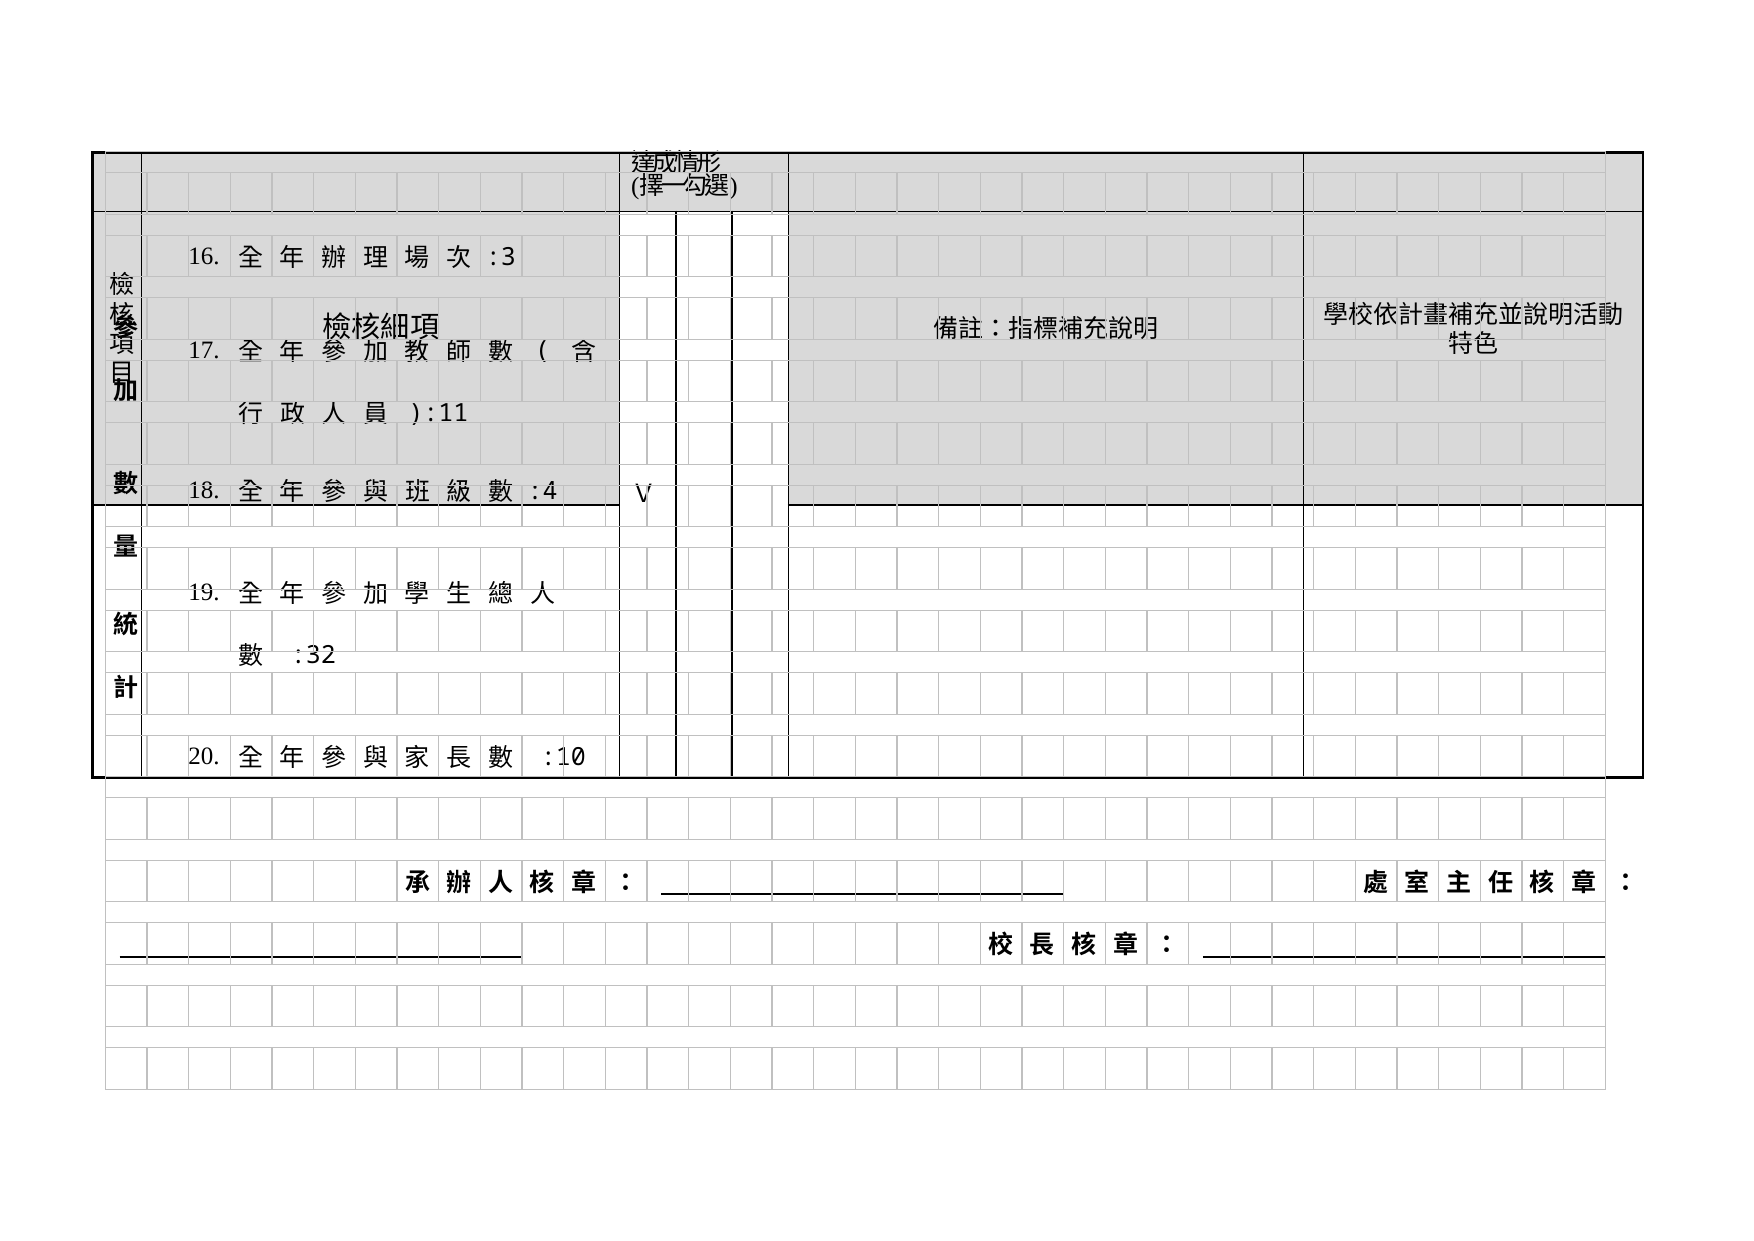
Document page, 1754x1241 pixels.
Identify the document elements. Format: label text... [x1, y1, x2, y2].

table_cell [1148, 298, 1188, 339]
table_cell [1481, 506, 1521, 526]
table_cell 參加 數量 統計 [106, 402, 141, 422]
table_header 達成情形 (擇一勾選) [680, 154, 700, 172]
table_cell [1564, 361, 1605, 401]
table_cell 全年辦理場次:3 全年參加教師數(含行政人員):11 全年參與班級數:4 全年參加學生總人數:32 全年參與家長數:10 [439, 236, 480, 276]
table_cell [1189, 506, 1230, 526]
table_cell 參加 數量 統計 [106, 736, 141, 776]
table_cell [1439, 423, 1480, 464]
table_cell [1023, 673, 1063, 714]
table_cell [1356, 298, 1396, 339]
table_cell [1439, 361, 1480, 401]
table_cell 全年辦理場次:3 全年參加教師數(含行政人員):11 全年參與班級數:4 全年參加學生總人數:32 全年參與家長數:10 [142, 715, 619, 735]
table_cell 全年辦理場次:3 全年參加教師數(含行政人員):11 全年參與班級數:4 全年參加學生總人數:32 全年參與家長數:10 [481, 236, 521, 276]
table_cell [733, 652, 788, 672]
table_cell [1189, 611, 1230, 651]
table_cell 全年辦理場次:3 全年參加教師數(含行政人員):11 全年參與班級數:4 全年參加學生總人數:32 全年參與家長數:10 [189, 548, 230, 589]
table_cell [1106, 548, 1146, 589]
text 承辦人核章： 處室主任核章： 校長核章： [1398, 923, 1438, 956]
table_cell [733, 465, 788, 485]
table_cell [1514, 309, 1521, 322]
table_header 檢核細項 [523, 173, 563, 211]
text 承辦人核章： 處室主任核章： 校長核章： [1523, 861, 1563, 901]
table_cell [1314, 236, 1355, 276]
table_cell [1356, 611, 1396, 651]
table_header 學校依計畫補充並說明活動特色 [1398, 173, 1438, 211]
table_cell [1064, 298, 1105, 339]
table_cell [1356, 736, 1396, 776]
table_cell 參加 數量 統計 [106, 611, 141, 651]
table_cell [1106, 673, 1146, 714]
text 承辦人核章： 處室主任核章： 校長核章： [231, 861, 271, 901]
table_cell [1106, 236, 1146, 276]
table_cell 全年辦理場次:3 全年參加教師數(含行政人員):11 全年參與班級數:4 全年參加學生總人數:32 全年參與家長數:10 [231, 673, 271, 714]
table_header 達成情形 (擇一勾選) [731, 173, 771, 211]
table_cell [1523, 548, 1563, 589]
text 承辦人核章： 處室主任核章： 校長核章： [1314, 861, 1355, 901]
table_header 檢核細項 [439, 173, 480, 211]
table_cell [1314, 673, 1355, 714]
table_cell [1398, 506, 1438, 526]
table_header 檢核項目 [106, 154, 141, 172]
table_cell [1064, 486, 1105, 504]
table_cell 全年辦理場次:3 全年參加教師數(含行政人員):11 全年參與班級數:4 全年參加學生總人數:32 全年參與家長數:10 [189, 736, 230, 776]
table_cell [1273, 736, 1303, 776]
table_cell [1231, 423, 1271, 464]
table_cell [1231, 548, 1271, 589]
table_cell Ｖ [620, 236, 646, 276]
table_cell [1523, 611, 1563, 651]
table_cell [1064, 548, 1105, 589]
text 承辦人核章： 處室主任核章： 校長核章： [106, 840, 1605, 860]
table_cell 全年辦理場次:3 全年參加教師數(含行政人員):11 全年參與班級數:4 全年參加學生總人數:32 全年參與家長數:10 [231, 298, 271, 339]
text 承辦人核章： 處室主任核章： 校長核章： [1148, 861, 1188, 901]
table_cell 全年辦理場次:3 全年參加教師數(含行政人員):11 全年參與班級數:4 全年參加學生總人數:32 全年參與家長數:10 [439, 423, 480, 464]
table_cell [1356, 486, 1396, 504]
table_cell [1148, 361, 1188, 401]
table_header 備註：指標補充說明 [789, 173, 813, 211]
table_cell [856, 611, 896, 651]
table_cell [939, 236, 980, 276]
table_cell Ｖ [620, 465, 675, 485]
table_header 學校依計畫補充並說明活動特色 [1439, 173, 1480, 211]
table_cell [1439, 236, 1480, 276]
text 承辦人核章： 處室主任核章： 校長核章： [939, 923, 980, 964]
text 承辦人核章： 處室主任核章： 校長核章： [1314, 923, 1355, 956]
text 承辦人核章： 處室主任核章： 校長核章： [1398, 861, 1438, 901]
table_cell [814, 236, 855, 276]
table_cell 全年辦理場次:3 全年參加教師數(含行政人員):11 全年參與班級數:4 全年參加學生總人數:32 全年參與家長數:10 [481, 361, 521, 401]
table_cell [1148, 486, 1188, 504]
table_cell [1564, 548, 1605, 589]
table_cell [1273, 611, 1303, 651]
table_cell [1481, 236, 1521, 276]
text 承辦人核章： 處室主任核章： 校長核章： [856, 923, 896, 964]
table_cell 參加 數量 統計 [106, 715, 141, 735]
table_header 備註：指標補充說明 [939, 173, 980, 211]
table_cell [677, 236, 688, 276]
table_cell [1148, 673, 1188, 714]
table_cell [773, 298, 788, 339]
table_header 學校依計畫補充並說明活動特色 [1481, 173, 1521, 211]
table_cell [1023, 548, 1063, 589]
table_cell 全年辦理場次:3 全年參加教師數(含行政人員):11 全年參與班級數:4 全年參加學生總人數:32 全年參與家長數:10 [439, 736, 480, 776]
table_cell Ｖ [620, 298, 646, 339]
table_cell Ｖ [648, 736, 675, 776]
table_cell Ｖ [648, 673, 675, 714]
text 承辦人核章： 處室主任核章： 校長核章： [398, 861, 438, 901]
table_cell 全年辦理場次:3 全年參加教師數(含行政人員):11 全年參與班級數:4 全年參加學生總人數:32 全年參與家長數:10 [564, 361, 605, 401]
table_cell [1231, 298, 1271, 339]
table_cell [733, 486, 771, 526]
table_cell [939, 673, 980, 714]
table_cell 全年辦理場次:3 全年參加教師數(含行政人員):11 全年參與班級數:4 全年參加學生總人數:32 全年參與家長數:10 [273, 361, 313, 401]
table_cell 全年辦理場次:3 全年參加教師數(含行政人員):11 全年參與班級數:4 全年參加學生總人數:32 全年參與家長數:10 [564, 673, 605, 714]
table_cell [981, 673, 1021, 714]
table_cell [1314, 548, 1355, 589]
text 承辦人核章： 處室主任核章： 校長核章： [189, 861, 230, 901]
table_cell [733, 715, 788, 735]
table_cell [1356, 423, 1396, 464]
table_cell [1523, 673, 1563, 714]
table_cell 全年辦理場次:3 全年參加教師數(含行政人員):11 全年參與班級數:4 全年參加學生總人數:32 全年參與家長數:10 [273, 611, 313, 651]
table_cell [677, 590, 731, 610]
table_cell [1064, 611, 1105, 651]
table_cell [773, 361, 788, 401]
table_header 備註：指標補充說明 [1189, 173, 1230, 211]
text 承辦人核章： 處室主任核章： 校長核章： [481, 923, 521, 956]
table_cell 全年辦理場次:3 全年參加教師數(含行政人員):11 全年參與班級數:4 全年參加學生總人數:32 全年參與家長數:10 [523, 548, 563, 589]
table_cell [789, 277, 1303, 297]
table_cell [1564, 673, 1605, 714]
table_cell [814, 548, 855, 589]
table_cell 全年辦理場次:3 全年參加教師數(含行政人員):11 全年參與班級數:4 全年參加學生總人數:32 全年參與家長數:10 [523, 423, 563, 464]
table_cell [1023, 236, 1063, 276]
table_cell 全年辦理場次:3 全年參加教師數(含行政人員):11 全年參與班級數:4 全年參加學生總人數:32 全年參與家長數:10 [564, 236, 605, 276]
table_cell [1304, 277, 1605, 297]
table_cell [814, 611, 855, 651]
table_cell [1314, 361, 1355, 401]
table_header 檢核細項 [142, 173, 146, 211]
table_cell 全年辦理場次:3 全年參加教師數(含行政人員):11 全年參與班級數:4 全年參加學生總人數:32 全年參與家長數:10 [398, 423, 438, 464]
table_cell [1189, 548, 1230, 589]
table_cell 全年辦理場次:3 全年參加教師數(含行政人員):11 全年參與班級數:4 全年參加學生總人數:32 全年參與家長數:10 [273, 736, 313, 776]
table_cell [939, 611, 980, 651]
table_cell 全年辦理場次:3 全年參加教師數(含行政人員):11 全年參與班級數:4 全年參加學生總人數:32 全年參與家長數:10 [148, 611, 188, 651]
text 承辦人核章： 處室主任核章： 校長核章： [1231, 861, 1271, 901]
table_cell 全年辦理場次:3 全年參加教師數(含行政人員):11 全年參與班級數:4 全年參加學生總人數:32 全年參與家長數:10 [356, 361, 396, 401]
table_cell [981, 611, 1021, 651]
text 承辦人核章： 處室主任核章： 校長核章： [523, 923, 563, 964]
table_header 達成情形 (擇一勾選) [620, 154, 655, 172]
table_header 備註：指標補充說明 [1273, 173, 1303, 211]
table_header 達成情形 (擇一勾選) [648, 173, 688, 184]
table_cell [1356, 548, 1396, 589]
table_cell [1148, 236, 1188, 276]
table_cell [814, 736, 855, 776]
table_cell [789, 715, 1303, 735]
table_cell [1398, 611, 1438, 651]
table_cell [856, 361, 896, 401]
table_cell 全年辦理場次:3 全年參加教師數(含行政人員):11 全年參與班級數:4 全年參加學生總人數:32 全年參與家長數:10 [398, 673, 438, 714]
table_cell 全年辦理場次:3 全年參加教師數(含行政人員):11 全年參與班級數:4 全年參加學生總人數:32 全年參與家長數:10 [481, 673, 521, 714]
table_cell [1439, 673, 1480, 714]
table_cell 全年辦理場次:3 全年參加教師數(含行政人員):11 全年參與班級數:4 全年參加學生總人數:32 全年參與家長數:10 [142, 527, 619, 547]
table_cell [733, 423, 771, 464]
table_cell [1231, 236, 1271, 276]
table_cell [1564, 486, 1605, 504]
table_cell [1439, 736, 1480, 776]
table_cell [1314, 486, 1355, 504]
table_cell [1389, 308, 1396, 314]
table_cell [1099, 327, 1105, 337]
table_cell 全年辦理場次:3 全年參加教師數(含行政人員):11 全年參與班級數:4 全年參加學生總人數:32 全年參與家長數:10 [398, 548, 438, 589]
table_cell 全年辦理場次:3 全年參加教師數(含行政人員):11 全年參與班級數:4 全年參加學生總人數:32 全年參與家長數:10 [142, 340, 249, 360]
table_cell 全年辦理場次:3 全年參加教師數(含行政人員):11 全年參與班級數:4 全年參加學生總人數:32 全年參與家長數:10 [273, 548, 313, 589]
table_cell 全年辦理場次:3 全年參加教師數(含行政人員):11 全年參與班級數:4 全年參加學生總人數:32 全年參與家長數:10 [189, 423, 230, 464]
table_cell [677, 340, 731, 360]
table_cell [1481, 673, 1521, 714]
table_cell 全年辦理場次:3 全年參加教師數(含行政人員):11 全年參與班級數:4 全年參加學生總人數:32 全年參與家長數:10 [231, 611, 271, 651]
table_cell [898, 236, 938, 276]
table_cell 全年辦理場次:3 全年參加教師數(含行政人員):11 全年參與班級數:4 全年參加學生總人數:32 全年參與家長數:10 [273, 673, 313, 714]
table_cell 全年辦理場次:3 全年參加教師數(含行政人員):11 全年參與班級數:4 全年參加學生總人數:32 全年參與家長數:10 [564, 548, 605, 589]
table_cell Ｖ [620, 486, 646, 526]
text 承辦人核章： 處室主任核章： 校長核章： [148, 923, 188, 956]
table_cell 全年辦理場次:3 全年參加教師數(含行政人員):11 全年參與班級數:4 全年參加學生總人數:32 全年參與家長數:10 [189, 673, 230, 714]
text 承辦人核章： 處室主任核章： 校長核章： [439, 861, 480, 901]
table_cell Ｖ [648, 361, 675, 401]
text 承辦人核章： 處室主任核章： 校長核章： [939, 861, 980, 893]
table_cell Ｖ [639, 486, 646, 500]
text 承辦人核章： 處室主任核章： 校長核章： [1356, 923, 1396, 956]
table_cell [856, 548, 896, 589]
table_cell [814, 486, 855, 504]
table_header 備註：指標補充說明 [898, 173, 938, 211]
table_cell [733, 236, 771, 276]
table_header 備註：指標補充說明 [789, 154, 1303, 172]
table_cell [898, 423, 938, 464]
table_cell [1304, 652, 1605, 672]
table_cell 全年辦理場次:3 全年參加教師數(含行政人員):11 全年參與班級數:4 全年參加學生總人數:32 全年參與家長數:10 [273, 236, 313, 276]
table_cell [1564, 236, 1605, 276]
table_header 學校依計畫補充並說明活動特色 [1523, 173, 1563, 211]
table_cell 全年辦理場次:3 全年參加教師數(含行政人員):11 全年參與班級數:4 全年參加學生總人數:32 全年參與家長數:10 [356, 673, 396, 714]
table_cell 全年辦理場次:3 全年參加教師數(含行政人員):11 全年參與班級數:4 全年參加學生總人數:32 全年參與家長數:10 [189, 298, 230, 339]
table_header 學校依計畫補充並說明活動特色 [1304, 173, 1313, 211]
text 承辦人核章： 處室主任核章： 校長核章： [148, 861, 188, 901]
table_cell [1314, 506, 1355, 526]
table_cell 全年辦理場次:3 全年參加教師數(含行政人員):11 全年參與班級數:4 全年參加學生總人數:32 全年參與家長數:10 [148, 236, 188, 276]
table_cell [789, 215, 1303, 235]
table_cell [1564, 298, 1605, 339]
table_cell [1106, 611, 1146, 651]
table_cell Ｖ [648, 486, 675, 526]
table_cell [789, 465, 1303, 485]
table_cell [1314, 736, 1355, 776]
table_cell [856, 236, 896, 276]
table_cell 全年辦理場次:3 全年參加教師數(含行政人員):11 全年參與班級數:4 全年參加學生總人數:32 全年參與家長數:10 [356, 423, 396, 464]
table_header 達成情形 (擇一勾選) [689, 173, 730, 211]
text 承辦人核章： 處室主任核章： 校長核章： [523, 861, 563, 901]
table_cell [1023, 736, 1063, 776]
table_cell [789, 527, 1303, 547]
table_cell [689, 486, 730, 526]
table_cell [1314, 298, 1355, 339]
table_cell [733, 611, 771, 651]
table_cell [1398, 736, 1438, 776]
table_header 檢核細項 [148, 173, 188, 211]
table_cell [1023, 423, 1063, 464]
table_cell [1023, 298, 1063, 339]
table_cell [1231, 361, 1271, 401]
table_cell [1231, 486, 1271, 504]
table_cell Ｖ [648, 298, 675, 339]
table_cell 全年辦理場次:3 全年參加教師數(含行政人員):11 全年參與班級數:4 全年參加學生總人數:32 全年參與家長數:10 [398, 736, 438, 776]
table_cell 參加 數量 統計 [106, 465, 141, 485]
table_cell [1606, 506, 1642, 776]
table_cell [1090, 321, 1105, 327]
table_cell [773, 611, 788, 651]
table_cell [1314, 423, 1355, 464]
table_cell 參加 數量 統計 [106, 590, 141, 610]
table_cell [1064, 236, 1105, 276]
table_cell [1523, 486, 1563, 504]
table_cell 全年辦理場次:3 全年參加教師數(含行政人員):11 全年參與班級數:4 全年參加學生總人數:32 全年參與家長數:10 [314, 423, 355, 464]
table_header 檢核細項 [142, 154, 619, 172]
table_cell [789, 236, 813, 276]
text 承辦人核章： 處室主任核章： 校長核章： [814, 861, 855, 893]
table_header 學校依計畫補充並說明活動特色 [1564, 173, 1605, 211]
table_cell [1304, 506, 1313, 526]
table_cell 全年辦理場次:3 全年參加教師數(含行政人員):11 全年參與班級數:4 全年參加學生總人數:32 全年參與家長數:10 [314, 673, 355, 714]
table_cell [814, 298, 855, 339]
table_cell [677, 402, 731, 422]
table_cell [1439, 506, 1480, 526]
table_cell [689, 361, 730, 401]
table_cell [1304, 298, 1313, 339]
text 承辦人核章： 處室主任核章： 校長核章： [814, 923, 855, 964]
table_cell [814, 361, 855, 401]
table_cell [689, 611, 730, 651]
table_header 檢核項目 [106, 173, 141, 211]
text 承辦人核章： 處室主任核章： 校長核章： [189, 923, 230, 956]
table_cell [1398, 548, 1438, 589]
table_cell [733, 361, 771, 401]
text 承辦人核章： 處室主任核章： 校長核章： [273, 923, 313, 956]
table_cell [1064, 506, 1105, 526]
table_cell [789, 298, 813, 339]
table_cell 全年辦理場次:3 全年參加教師數(含行政人員):11 全年參與班級數:4 全年參加學生總人數:32 全年參與家長數:10 [564, 423, 605, 464]
text 承辦人核章： 處室主任核章： 校長核章： [1148, 923, 1188, 964]
table_cell 全年辦理場次:3 全年參加教師數(含行政人員):11 全年參與班級數:4 全年參加學生總人數:32 全年參與家長數:10 [231, 423, 271, 464]
table_cell [1148, 331, 1154, 339]
table_cell [1356, 506, 1396, 526]
text 承辦人核章： 處室主任核章： 校長核章： [1189, 861, 1230, 901]
table_cell [1273, 423, 1303, 464]
table_cell [1481, 548, 1521, 589]
text 承辦人核章： 處室主任核章： 校長核章： [1439, 861, 1480, 901]
table_cell 全年辦理場次:3 全年參加教師數(含行政人員):11 全年參與班級數:4 全年參加學生總人數:32 全年參與家長數:10 [231, 736, 271, 776]
table_cell [898, 611, 938, 651]
table_cell [789, 361, 813, 401]
table_cell [677, 673, 688, 714]
table_cell [1023, 611, 1063, 651]
text 承辦人核章： 處室主任核章： 校長核章： [856, 861, 896, 893]
table_cell 全年辦理場次:3 全年參加教師數(含行政人員):11 全年參與班級數:4 全年參加學生總人數:32 全年參與家長數:10 [314, 236, 355, 276]
table_cell 參加 數量 統計 [106, 236, 141, 276]
table_cell [733, 548, 771, 589]
text 承辦人核章： 處室主任核章： 校長核章： [1523, 923, 1563, 956]
table_cell [689, 673, 730, 714]
table_cell [677, 652, 731, 672]
table_cell [1304, 486, 1313, 504]
table_cell [789, 673, 813, 714]
text 承辦人核章： 處室主任核章： 校長核章： [689, 861, 730, 893]
table_cell [981, 361, 1021, 401]
table_cell [1304, 673, 1313, 714]
table_cell [1231, 506, 1271, 526]
table_cell [1356, 673, 1396, 714]
text 承辦人核章： 處室主任核章： 校長核章： [648, 861, 688, 901]
table_cell 全年辦理場次:3 全年參加教師數(含行政人員):11 全年參與班級數:4 全年參加學生總人數:32 全年參與家長數:10 [148, 673, 188, 714]
table_cell [939, 423, 980, 464]
text 承辦人核章： 處室主任核章： 校長核章： [1106, 923, 1146, 964]
table_cell [1523, 361, 1563, 401]
table_cell [856, 486, 896, 504]
table_cell [898, 548, 938, 589]
table_cell Ｖ [648, 236, 675, 276]
table_cell [677, 715, 731, 735]
table_cell [789, 590, 1303, 610]
table_header 檢核細項 [273, 173, 313, 211]
text 承辦人核章： 處室主任核章： 校長核章： [898, 861, 938, 893]
table_cell [981, 423, 1021, 464]
table_cell [898, 486, 938, 504]
table_cell [677, 298, 688, 339]
table_cell [1304, 340, 1605, 360]
table_cell 全年辦理場次:3 全年參加教師數(含行政人員):11 全年參與班級數:4 全年參加學生總人數:32 全年參與家長數:10 [356, 736, 396, 776]
text 承辦人核章： 處室主任核章： 校長核章： [1023, 923, 1063, 964]
table_cell [1304, 236, 1313, 276]
table_cell 參加 數量 統計 [106, 298, 141, 339]
table_cell [1273, 673, 1303, 714]
table_cell 全年辦理場次:3 全年參加教師數(含行政人員):11 全年參與班級數:4 全年參加學生總人數:32 全年參與家長數:10 [523, 298, 563, 339]
table_cell 全年辦理場次:3 全年參加教師數(含行政人員):11 全年參與班級數:4 全年參加學生總人數:32 全年參與家長數:10 [439, 361, 480, 401]
table_cell [689, 298, 730, 339]
table_cell [1606, 212, 1642, 504]
table_cell [1439, 611, 1480, 651]
table_header 學校依計畫補充並說明活動特色 [1606, 154, 1642, 211]
table_cell [677, 361, 688, 401]
text 承辦人核章： 處室主任核章： 校長核章： [898, 923, 938, 964]
table_cell [939, 361, 980, 401]
table_cell 全年辦理場次:3 全年參加教師數(含行政人員):11 全年參與班級數:4 全年參加學生總人數:32 全年參與家長數:10 [481, 611, 521, 651]
table_cell [689, 736, 730, 776]
table_cell [1273, 548, 1303, 589]
table_header 檢核細項 [564, 173, 605, 211]
table_cell [1106, 423, 1146, 464]
table_cell 全年辦理場次:3 全年參加教師數(含行政人員):11 全年參與班級數:4 全年參加學生總人數:32 全年參與家長數:10 [564, 298, 605, 339]
table_cell 全年辦理場次:3 全年參加教師數(含行政人員):11 全年參與班級數:4 全年參加學生總人數:32 全年參與家長數:10 [481, 423, 521, 464]
table_cell [733, 736, 771, 776]
table_cell [981, 298, 1021, 339]
table_cell [1481, 298, 1521, 339]
table_cell [1481, 423, 1521, 464]
text 承辦人核章： 處室主任核章： 校長核章： [981, 861, 1021, 893]
table_cell [677, 423, 688, 464]
table_cell [1273, 361, 1303, 401]
table_cell [1398, 673, 1438, 714]
table_cell [939, 486, 980, 504]
table_cell [981, 506, 1021, 526]
table_cell 全年辦理場次:3 全年參加教師數(含行政人員):11 全年參與班級數:4 全年參加學生總人數:32 全年參與家長數:10 [334, 402, 619, 422]
text 承辦人核章： 處室主任核章： 校長核章： [1439, 923, 1480, 956]
table_cell [1148, 736, 1188, 776]
table_cell [1481, 361, 1521, 401]
table_cell [1304, 423, 1313, 464]
table_cell Ｖ [620, 673, 646, 714]
table_cell 參加 數量 統計 [106, 277, 141, 297]
table_cell 全年辦理場次:3 全年參加教師數(含行政人員):11 全年參與班級數:4 全年參加學生總人數:32 全年參與家長數:10 [231, 361, 271, 401]
table_cell 全年辦理場次:3 全年參加教師數(含行政人員):11 全年參與班級數:4 全年參加學生總人數:32 全年參與家長數:10 [314, 548, 355, 589]
table_cell Ｖ [620, 361, 646, 401]
table_cell [1106, 736, 1146, 776]
table_cell [1304, 402, 1605, 422]
table_cell [1439, 298, 1480, 339]
table_cell Ｖ [620, 277, 675, 297]
table_cell [1439, 548, 1480, 589]
table_cell [1439, 486, 1480, 504]
text 承辦人核章： 處室主任核章： 校長核章： [1564, 923, 1605, 956]
table_cell 全年辦理場次:3 全年參加教師數(含行政人員):11 全年參與班級數:4 全年參加學生總人數:32 全年參與家長數:10 [481, 736, 521, 776]
table_cell [814, 506, 855, 526]
table_cell [1564, 611, 1605, 651]
table_cell 參加 數量 統計 [106, 527, 141, 547]
table_cell 全年辦理場次:3 全年參加教師數(含行政人員):11 全年參與班級數:4 全年參加學生總人數:32 全年參與家長數:10 [314, 361, 355, 401]
table_cell 全年辦理場次:3 全年參加教師數(含行政人員):11 全年參與班級數:4 全年參加學生總人數:32 全年參與家長數:10 [523, 611, 563, 651]
table_cell [677, 277, 731, 297]
table_cell 全年辦理場次:3 全年參加教師數(含行政人員):11 全年參與班級數:4 全年參加學生總人數:32 全年參與家長數:10 [148, 298, 188, 339]
text 承辦人核章： 處室主任核章： 校長核章： [1481, 923, 1521, 956]
table_header 達成情形 (擇一勾選) [773, 173, 788, 211]
table_cell Ｖ [620, 611, 646, 651]
table_cell Ｖ [620, 652, 675, 672]
table_header 備註：指標補充說明 [1023, 173, 1063, 211]
text 承辦人核章： 處室主任核章： 校長核章： [564, 923, 605, 964]
table_cell [1189, 736, 1230, 776]
table_cell 參加 數量 統計 [106, 548, 141, 589]
table_header 達成情形 (擇一勾選) [648, 181, 688, 211]
text 承辦人核章： 處室主任核章： 校長核章： [689, 923, 730, 964]
table_header 檢核細項 [481, 173, 521, 211]
table_cell [1106, 298, 1146, 339]
table_cell [1189, 361, 1230, 401]
text 承辦人核章： 處室主任核章： 校長核章： [773, 923, 813, 964]
table_cell [789, 611, 813, 651]
text 承辦人核章： 處室主任核章： 校長核章： [314, 923, 355, 956]
table_cell 參加 數量 統計 [106, 673, 141, 714]
table_cell [773, 548, 788, 589]
table_cell [773, 673, 788, 714]
table_header 檢核細項 [356, 173, 396, 211]
table_cell 全年辦理場次:3 全年參加教師數(含行政人員):11 全年參與班級數:4 全年參加學生總人數:32 全年參與家長數:10 [148, 736, 188, 776]
table_cell [789, 736, 813, 776]
table_cell 全年辦理場次:3 全年參加教師數(含行政人員):11 全年參與班級數:4 全年參加學生總人數:32 全年參與家長數:10 [231, 548, 271, 589]
table_cell [1189, 236, 1230, 276]
table_cell [1398, 236, 1438, 276]
table_cell 全年辦理場次:3 全年參加教師數(含行政人員):11 全年參與班級數:4 全年參加學生總人數:32 全年參與家長數:10 [273, 298, 313, 339]
table_cell [898, 673, 938, 714]
text 承辦人核章： 處室主任核章： 校長核章： [231, 923, 271, 956]
table_cell Ｖ [620, 215, 675, 235]
table_cell 參加 數量 統計 [106, 506, 141, 526]
table_header 備註：指標補充說明 [856, 173, 896, 211]
table_cell 全年辦理場次:3 全年參加教師數(含行政人員):11 全年參與班級數:4 全年參加學生總人數:32 全年參與家長數:10 [356, 236, 396, 276]
table_cell [677, 465, 731, 485]
table_header 檢核項目 [94, 154, 105, 211]
table_cell 全年辦理場次:3 全年參加教師數(含行政人員):11 全年參與班級數:4 全年參加學生總人數:32 全年參與家長數:10 [398, 298, 438, 339]
table_cell [773, 736, 788, 776]
table_cell 全年辦理場次:3 全年參加教師數(含行政人員):11 全年參與班級數:4 全年參加學生總人數:32 全年參與家長數:10 [523, 673, 563, 714]
table_cell Ｖ [620, 590, 675, 610]
table_cell 全年辦理場次:3 全年參加教師數(含行政人員):11 全年參與班級數:4 全年參加學生總人數:32 全年參與家長數:10 [439, 673, 480, 714]
table_cell 參加 數量 統計 [106, 340, 141, 360]
table_cell 全年辦理場次:3 全年參加教師數(含行政人員):11 全年參與班級數:4 全年參加學生總人數:32 全年參與家長數:10 [356, 611, 396, 651]
table_cell [1273, 486, 1303, 504]
text 承辦人核章： 處室主任核章： 校長核章： [273, 861, 313, 901]
table_cell [856, 673, 896, 714]
table_cell [1398, 486, 1438, 504]
table_cell [1189, 298, 1230, 339]
text 承辦人核章： 處室主任核章： 校長核章： [1564, 861, 1605, 901]
table_cell [898, 736, 938, 776]
table_cell 全年辦理場次:3 全年參加教師數(含行政人員):11 全年參與班級數:4 全年參加學生總人數:32 全年參與家長數:10 [142, 215, 619, 235]
table_cell 參加 數量 統計 [106, 361, 141, 401]
table_cell [733, 215, 788, 235]
table_cell 全年辦理場次:3 全年參加教師數(含行政人員):11 全年參與班級數:4 全年參加學生總人數:32 全年參與家長數:10 [287, 340, 368, 360]
table_cell 全年辦理場次:3 全年參加教師數(含行政人員):11 全年參與班級數:4 全年參加學生總人數:32 全年參與家長數:10 [148, 423, 188, 464]
table_header 檢核細項 [606, 173, 619, 211]
table_header 學校依計畫補充並說明活動特色 [1356, 173, 1396, 211]
table_header 達成情形 (擇一勾選) [708, 154, 788, 172]
table_cell [1481, 611, 1521, 651]
table_cell 參加 數量 統計 [106, 652, 141, 672]
table_cell [1023, 361, 1063, 401]
table_cell [1523, 506, 1563, 526]
table_cell [1304, 548, 1313, 589]
table_cell [689, 548, 730, 589]
table_cell [856, 736, 896, 776]
table_cell 全年辦理場次:3 全年參加教師數(含行政人員):11 全年參與班級數:4 全年參加學生總人數:32 全年參與家長數:10 [564, 611, 605, 651]
table_cell [789, 506, 813, 526]
table_header 檢核細項 [231, 173, 271, 211]
text 承辦人核章： 處室主任核章： 校長核章： [106, 861, 146, 901]
text 承辦人核章： 處室主任核章： 校長核章： [1064, 861, 1105, 901]
table_cell [733, 402, 788, 422]
table_cell 全年辦理場次:3 全年參加教師數(含行政人員):11 全年參與班級數:4 全年參加學生總人數:32 全年參與家長數:10 [314, 736, 355, 776]
text 承辦人核章： 處室主任核章： 校長核章： [606, 861, 646, 901]
text 承辦人核章： 處室主任核章： 校長核章： [606, 923, 646, 964]
table_cell [733, 673, 771, 714]
table_cell [1087, 328, 1105, 339]
text 承辦人核章： 處室主任核章： 校長核章： [731, 861, 771, 893]
table_cell [1064, 423, 1105, 464]
table_cell 參加 數量 統計 [94, 212, 105, 504]
table_cell [1398, 361, 1438, 401]
table_cell [1304, 590, 1605, 610]
table_cell [1064, 736, 1105, 776]
table_cell [939, 736, 980, 776]
table_header 備註：指標補充說明 [1106, 173, 1146, 211]
table_cell [789, 548, 813, 589]
table_cell 參加 數量 統計 [106, 423, 141, 464]
table_cell 全年辦理場次:3 全年參加教師數(含行政人員):11 全年參與班級數:4 全年參加學生總人數:32 全年參與家長數:10 [142, 402, 295, 422]
table_cell 全年辦理場次:3 全年參加教師數(含行政人員):11 全年參與班級數:4 全年參加學生總人數:32 全年參與家長數:10 [398, 361, 438, 401]
table_cell [981, 736, 1021, 776]
table_cell [1523, 736, 1563, 776]
text 承辦人核章： 處室主任核章： 校長核章： [398, 923, 438, 956]
table_cell [733, 590, 788, 610]
table_cell [1398, 298, 1438, 339]
text 承辦人核章： 處室主任核章： 校長核章： [1106, 861, 1146, 901]
text 承辦人核章： 處室主任核章： 校長核章： [564, 861, 605, 901]
table_cell [677, 215, 731, 235]
text 承辦人核章： 處室主任核章： 校長核章： [731, 923, 771, 964]
table_cell 全年辦理場次:3 全年參加教師數(含行政人員):11 全年參與班級數:4 全年參加學生總人數:32 全年參與家長數:10 [356, 548, 396, 589]
table_cell 全年辦理場次:3 全年參加教師數(含行政人員):11 全年參與班級數:4 全年參加學生總人數:32 全年參與家長數:10 [148, 361, 188, 401]
table_cell Ｖ [620, 527, 675, 547]
text 承辦人核章： 處室主任核章： 校長核章： [981, 923, 1021, 964]
table_header 檢核細項 [314, 173, 355, 211]
text 承辦人核章： 處室主任核章： 校長核章： [1231, 923, 1271, 956]
table_cell [789, 402, 1303, 422]
table_cell [856, 423, 896, 464]
table_cell [939, 506, 980, 526]
table_cell [1304, 215, 1605, 235]
table_cell [939, 548, 980, 589]
table_cell [1606, 310, 1614, 322]
table_cell 全年辦理場次:3 全年參加教師數(含行政人員):11 全年參與班級數:4 全年參加學生總人數:32 全年參與家長數:10 [523, 236, 563, 276]
table_cell [1304, 361, 1313, 401]
text 承辦人核章： 處室主任核章： 校長核章： [314, 861, 355, 901]
table_cell [773, 486, 788, 526]
table_header 檢核細項 [398, 173, 438, 211]
table_cell [1273, 236, 1303, 276]
table_cell [1189, 486, 1230, 504]
table_cell [789, 652, 1303, 672]
table_cell [677, 736, 688, 776]
table_cell 全年辦理場次:3 全年參加教師數(含行政人員):11 全年參與班級數:4 全年參加學生總人數:32 全年參與家長數:10 [481, 548, 521, 589]
table_cell Ｖ [620, 736, 646, 776]
table_cell Ｖ [620, 423, 646, 464]
table_cell [814, 423, 855, 464]
table_cell [1564, 506, 1605, 526]
table_cell Ｖ [620, 548, 646, 589]
table_cell [789, 423, 813, 464]
table_cell [898, 506, 938, 526]
table_cell 全年辦理場次:3 全年參加教師數(含行政人員):11 全年參與班級數:4 全年參加學生總人數:32 全年參與家長數:10 [356, 298, 396, 339]
table_cell [1148, 611, 1188, 651]
table_cell 全年辦理場次:3 全年參加教師數(含行政人員):11 全年參與班級數:4 全年參加學生總人數:32 全年參與家長數:10 [142, 277, 619, 297]
table_cell Ｖ [620, 340, 675, 360]
table_cell [1231, 736, 1271, 776]
text 承辦人核章： 處室主任核章： 校長核章： [356, 861, 396, 901]
text 承辦人核章： 處室主任核章： 校長核章： [1356, 861, 1396, 901]
text 承辦人核章： 處室主任核章： 校長核章： [1189, 923, 1230, 964]
table_cell [1148, 506, 1188, 526]
table_cell [898, 298, 938, 339]
table_cell 全年辦理場次:3 全年參加教師數(含行政人員):11 全年參與班級數:4 全年參加學生總人數:32 全年參與家長數:10 [142, 465, 619, 485]
table_cell [1304, 715, 1605, 735]
table_cell [1064, 361, 1105, 401]
table_cell [1189, 673, 1230, 714]
table_cell [898, 361, 938, 401]
table_cell [733, 527, 788, 547]
table_cell [1189, 423, 1230, 464]
table_cell [1231, 611, 1271, 651]
table_header 檢核細項 [189, 173, 230, 211]
table_cell [677, 527, 731, 547]
table_cell [1304, 736, 1313, 776]
table_cell [1120, 330, 1127, 339]
table_cell [1564, 736, 1605, 776]
text 承辦人核章： 處室主任核章： 校長核章： [106, 902, 1605, 922]
table_cell [733, 340, 788, 360]
table_cell 全年辦理場次:3 全年參加教師數(含行政人員):11 全年參與班級數:4 全年參加學生總人數:32 全年參與家長數:10 [189, 361, 230, 401]
table_cell 全年辦理場次:3 全年參加教師數(含行政人員):11 全年參與班級數:4 全年參加學生總人數:32 全年參與家長數:10 [481, 298, 521, 339]
table_cell [1304, 611, 1313, 651]
table_cell 參加 數量 統計 [94, 506, 105, 776]
table_cell [677, 548, 688, 589]
table_cell [1106, 361, 1146, 401]
table_cell [1356, 361, 1396, 401]
table_cell [1481, 736, 1521, 776]
text 承辦人核章： 處室主任核章： 校長核章： [648, 923, 688, 964]
table_cell [1023, 506, 1063, 526]
table_cell 全年辦理場次:3 全年參加教師數(含行政人員):11 全年參與班級數:4 全年參加學生總人數:32 全年參與家長數:10 [564, 736, 605, 776]
table_cell Ｖ [648, 611, 675, 651]
table_cell [1523, 298, 1563, 339]
table_cell 參加 數量 統計 [106, 215, 141, 235]
table_cell 全年辦理場次:3 全年參加教師數(含行政人員):11 全年參與班級數:4 全年參加學生總人數:32 全年參與家長數:10 [189, 236, 230, 276]
table_cell [1304, 527, 1605, 547]
table_cell [1398, 423, 1438, 464]
table_cell [1523, 236, 1563, 276]
table_cell [981, 548, 1021, 589]
text 承辦人核章： 處室主任核章： 校長核章： [481, 861, 521, 901]
text 承辦人核章： 處室主任核章： 校長核章： [773, 861, 813, 893]
table_cell 全年辦理場次:3 全年參加教師數(含行政人員):11 全年參與班級數:4 全年參加學生總人數:32 全年參與家長數:10 [523, 736, 563, 776]
table_header 備註：指標補充說明 [1231, 173, 1271, 211]
table_cell [1148, 423, 1188, 464]
table_header 備註：指標補充說明 [981, 173, 1021, 211]
table_cell [981, 486, 1021, 504]
text 承辦人核章： 處室主任核章： 校長核章： [439, 923, 480, 956]
table_cell 全年辦理場次:3 全年參加教師數(含行政人員):11 全年參與班級數:4 全年參加學生總人數:32 全年參與家長數:10 [398, 611, 438, 651]
table_cell [856, 506, 896, 526]
table_cell Ｖ [648, 548, 675, 589]
table_cell [856, 298, 896, 339]
table_cell 全年辦理場次:3 全年參加教師數(含行政人員):11 全年參與班級數:4 全年參加學生總人數:32 全年參與家長數:10 [148, 548, 188, 589]
table_cell [1231, 673, 1271, 714]
text 承辦人核章： 處室主任核章： 校長核章： [106, 923, 146, 964]
table_cell 全年辦理場次:3 全年參加教師數(含行政人員):11 全年參與班級數:4 全年參加學生總人數:32 全年參與家長數:10 [398, 236, 438, 276]
table_cell [789, 340, 1303, 360]
table_header 備註：指標補充說明 [1148, 173, 1188, 211]
table_cell [789, 486, 813, 504]
table_cell 全年辦理場次:3 全年參加教師數(含行政人員):11 全年參與班級數:4 全年參加學生總人數:32 全年參與家長數:10 [142, 652, 619, 672]
table_cell [689, 236, 730, 276]
table_cell [1356, 236, 1396, 276]
text 承辦人核章： 處室主任核章： 校長核章： [1023, 861, 1063, 893]
table_cell [981, 236, 1021, 276]
table_header 學校依計畫補充並說明活動特色 [1304, 154, 1605, 172]
table_cell [943, 335, 954, 339]
table_cell [689, 423, 730, 464]
table_cell [773, 236, 788, 276]
table_cell 全年辦理場次:3 全年參加教師數(含行政人員):11 全年參與班級數:4 全年參加學生總人數:32 全年參與家長數:10 [314, 298, 355, 339]
table_cell [1304, 465, 1605, 485]
table_cell 全年辦理場次:3 全年參加教師數(含行政人員):11 全年參與班級數:4 全年參加學生總人數:32 全年參與家長數:10 [273, 423, 313, 464]
table_cell [733, 277, 788, 297]
table_cell [1106, 486, 1146, 504]
table_header 學校依計畫補充並說明活動特色 [1314, 173, 1355, 211]
table_cell [1523, 423, 1563, 464]
table_cell [1273, 298, 1303, 339]
table_cell [677, 611, 688, 651]
table_cell [677, 486, 688, 526]
table_cell 全年辦理場次:3 全年參加教師數(含行政人員):11 全年參與班級數:4 全年參加學生總人數:32 全年參與家長數:10 [189, 611, 230, 651]
table_cell [1314, 611, 1355, 651]
table_cell 全年辦理場次:3 全年參加教師數(含行政人員):11 全年參與班級數:4 全年參加學生總人數:32 全年參與家長數:10 [439, 611, 480, 651]
text 承辦人核章： 處室主任核章： 校長核章： [1273, 923, 1313, 956]
table_cell [733, 298, 771, 339]
table_cell [1273, 506, 1303, 526]
table_cell 全年辦理場次:3 全年參加教師數(含行政人員):11 全年參與班級數:4 全年參加學生總人數:32 全年參與家長數:10 [439, 548, 480, 589]
table_cell 參加 數量 統計 [106, 486, 141, 504]
table_cell [1564, 423, 1605, 464]
table_cell [1106, 506, 1146, 526]
text 承辦人核章： 處室主任核章： 校長核章： [1064, 923, 1105, 964]
table_cell [1481, 486, 1521, 504]
table_header 備註：指標補充說明 [814, 173, 855, 211]
table_cell [1148, 548, 1188, 589]
table_cell [773, 423, 788, 464]
table_cell 全年辦理場次:3 全年參加教師數(含行政人員):11 全年參與班級數:4 全年參加學生總人數:32 全年參與家長數:10 [231, 236, 271, 276]
table_header 備註：指標補充說明 [1064, 173, 1105, 211]
table_cell [939, 298, 980, 339]
table_cell [1023, 486, 1063, 504]
text 承辦人核章： 處室主任核章： 校長核章： [1481, 861, 1521, 901]
text 承辦人核章： 處室主任核章： 校長核章： [356, 923, 396, 956]
table_cell 全年辦理場次:3 全年參加教師數(含行政人員):11 全年參與班級數:4 全年參加學生總人數:32 全年參與家長數:10 [142, 590, 619, 610]
table_cell 全年辦理場次:3 全年參加教師數(含行政人員):11 全年參與班級數:4 全年參加學生總人數:32 全年參與家長數:10 [523, 361, 563, 401]
table_cell 全年辦理場次:3 全年參加教師數(含行政人員):11 全年參與班級數:4 全年參加學生總人數:32 全年參與家長數:10 [314, 611, 355, 651]
table_cell 全年辦理場次:3 全年參加教師數(含行政人員):11 全年參與班級數:4 全年參加學生總人數:32 全年參與家長數:10 [542, 340, 619, 360]
table_header 達成情形 (擇一勾選) [620, 173, 646, 211]
table_cell [1064, 673, 1105, 714]
text 承辦人核章： 處室主任核章： 校長核章： [1273, 861, 1313, 901]
table_cell Ｖ [648, 423, 675, 464]
table_cell 全年辦理場次:3 全年參加教師數(含行政人員):11 全年參與班級數:4 全年參加學生總人數:32 全年參與家長數:10 [439, 298, 480, 339]
table_cell Ｖ [620, 402, 675, 422]
table_cell Ｖ [620, 715, 675, 735]
table_cell [814, 673, 855, 714]
